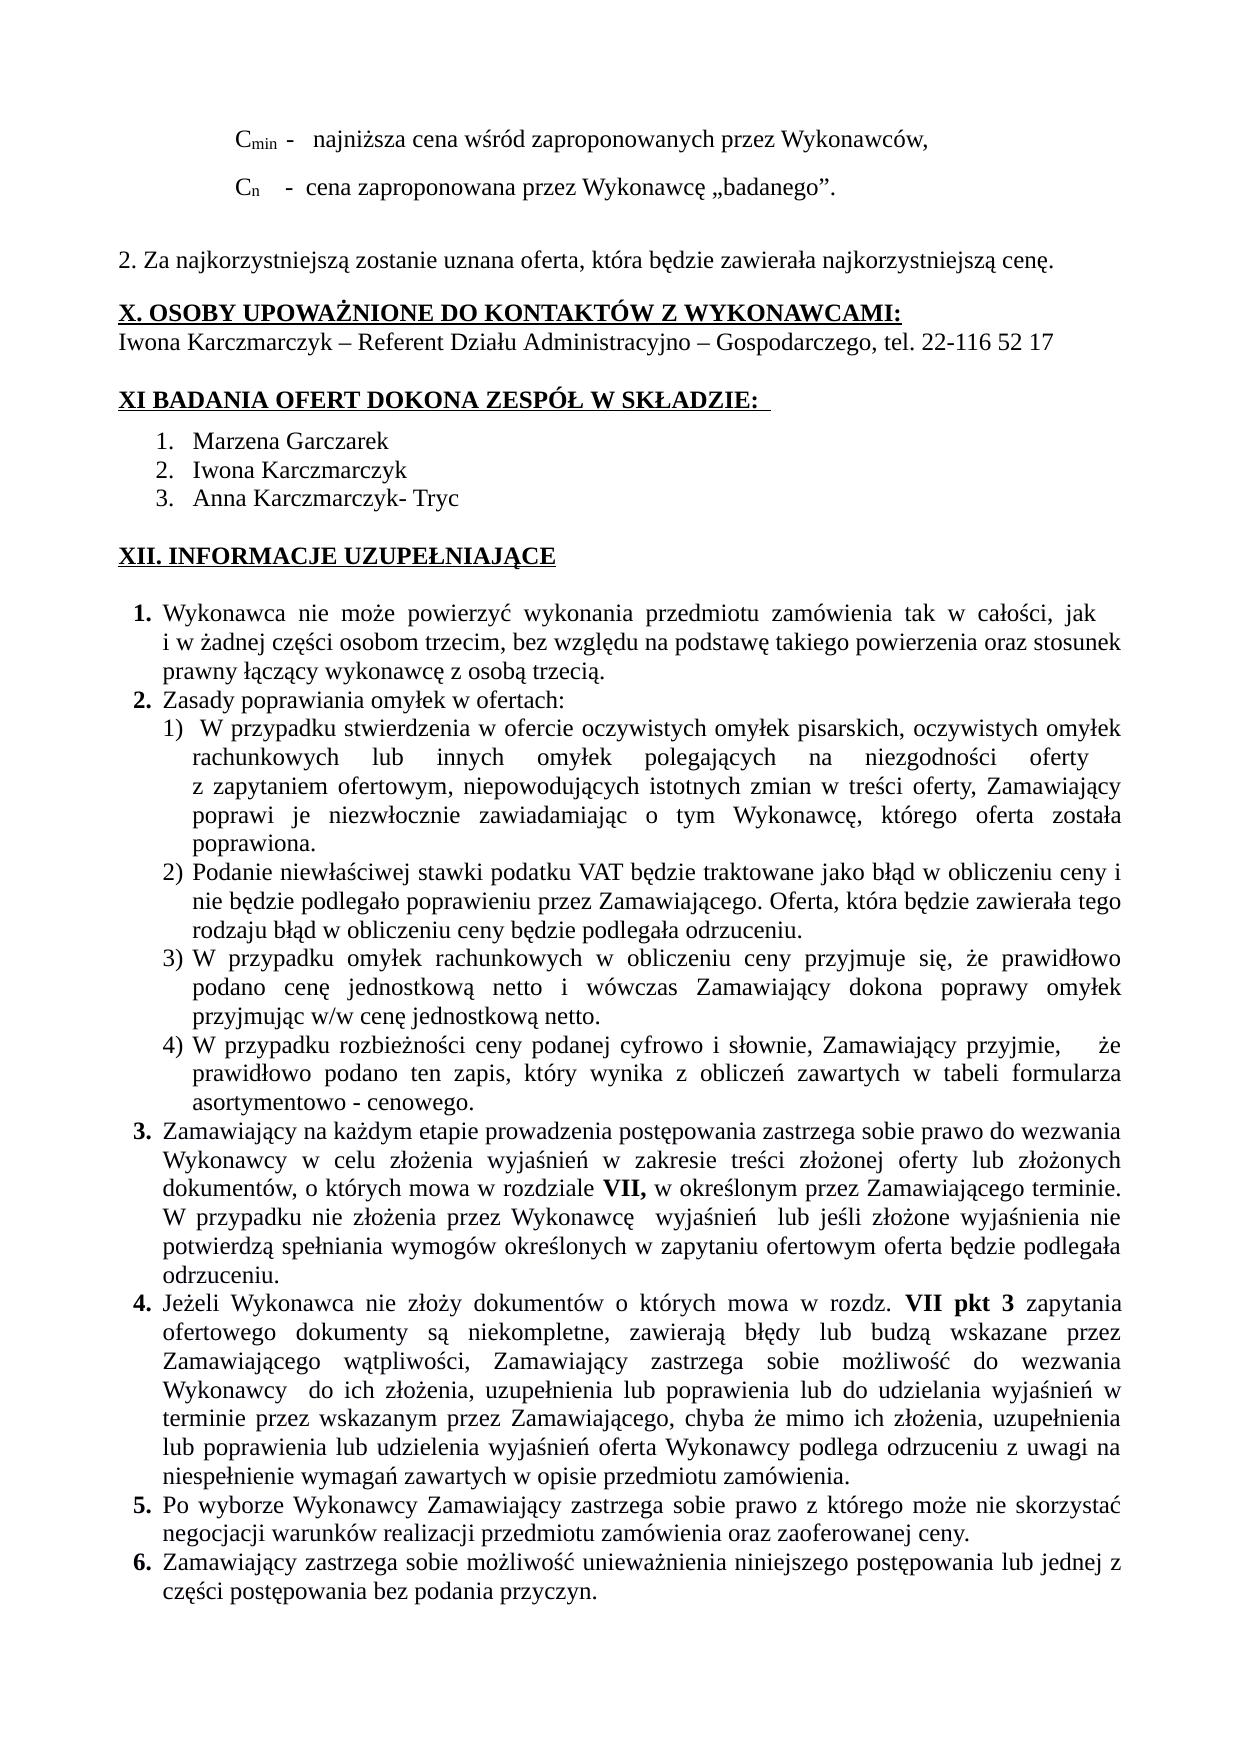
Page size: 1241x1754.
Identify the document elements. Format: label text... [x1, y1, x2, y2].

text XI BADANIA OFERT DOKONA ZESPÓŁ W SKŁADZIE: [118, 385, 1122, 413]
text 4) W przypadku rozbieżności ceny podanej cyfrowo i słownie, Zamawiający przyjmie, że prawidłowo podano ten zapis, który wynika z obliczeń zawartych w tabeli formularza asortymentowo - cenowego. [162, 1030, 1122, 1116]
text 3) W przypadku omyłek rachunkowych w obliczeniu ceny przyjmuje się, że prawidłowo podano cenę jednostkową netto i wówczas Zamawiający dokona poprawy omyłek przyjmując w/w cenę jednostkową netto. [162, 943, 1122, 1030]
table_cell Cn - cena zaproponowana przez Wykonawcę „badanego”. [228, 172, 1143, 217]
list Jeżeli Wykonawca nie złoży dokumentów o których mowa w rozdz. VII pkt 3 zapytania ofertowego dokumenty są niekompletne, zawierają błędy lub budzą wskazane przez Zamawiającego wątpliwości, Zamawiający zastrzega sobie możliwość do wezwania Wykonawcy do ich złożenia, uzupełnienia lub poprawienia lub do udzielania wyjaśnień w terminie przez wskazanym przez Zamawiającego, chyba że mimo ich złożenia, uzupełnienia lub poprawienia lub udzielenia wyjaśnień oferta Wykonawcy podlega odrzuceniu z uwagi na niespełnienie wymagań zawartych w opisie przedmiotu zamówienia. [133, 1288, 1122, 1490]
list Iwona Karczmarczyk [155, 455, 1122, 483]
table_cell [140, 172, 227, 217]
text X. OSOBY UPOWAŻNIONE DO KONTAKTÓW Z WYKONAWCAMI: [118, 298, 1122, 327]
text XII. INFORMACJE UZUPEŁNIAJĄCE [118, 541, 1122, 570]
list Po wyborze Wykonawcy Zamawiający zastrzega sobie prawo z którego może nie skorzystać negocjacji warunków realizacji przedmiotu zamówienia oraz zaoferowanej ceny. [133, 1490, 1122, 1547]
list Zamawiający zastrzega sobie możliwość unieważnienia niniejszego postępowania lub jednej z części postępowania bez podania przyczyn. [133, 1547, 1122, 1605]
text 2. Za najkorzystniejszą zostanie uznana oferta, która będzie zawierała najkorzystniejszą cenę. [118, 246, 1122, 274]
list Zasady poprawiania omyłek w ofertach: [133, 685, 1122, 713]
text 1) W przypadku stwierdzenia w ofercie oczywistych omyłek pisarskich, oczywistych omyłek rachunkowych lub innych omyłek polegających na niezgodności oferty z zapytaniem ofertowym, niepowodujących istotnych zmian w treści oferty, Zamawiający poprawi je niezwłocznie zawiadamiając o tym Wykonawcę, którego oferta została poprawiona. [162, 713, 1122, 857]
table_cell Cmin - najniższa cena wśród zaproponowanych przez Wykonawców, [228, 124, 1143, 172]
text Iwona Karczmarczyk – Referent Działu Administracyjno – Gospodarczego, tel. 22-116 52 17 [118, 327, 1122, 356]
list Marzena Garczarek [155, 426, 1122, 455]
text 2) Podanie niewłaściwej stawki podatku VAT będzie traktowane jako błąd w obliczeniu ceny i nie będzie podlegało poprawieniu przez Zamawiającego. Oferta, która będzie zawierała tego rodzaju błąd w obliczeniu ceny będzie podlegała odrzuceniu. [162, 857, 1122, 943]
table_cell [140, 124, 227, 172]
list Wykonawca nie może powierzyć wykonania przedmiotu zamówienia tak w całości, jak i w żadnej części osobom trzecim, bez względu na podstawę takiego powierzenia oraz stosunek prawny łączący wykonawcę z osobą trzecią. [133, 598, 1122, 685]
list Zamawiający na każdym etapie prowadzenia postępowania zastrzega sobie prawo do wezwania Wykonawcy w celu złożenia wyjaśnień w zakresie treści złożonej oferty lub złożonych dokumentów, o których mowa w rozdziale VII, w określonym przez Zamawiającego terminie. W przypadku nie złożenia przez Wykonawcę wyjaśnień lub jeśli złożone wyjaśnienia nie potwierdzą spełniania wymogów określonych w zapytaniu ofertowym oferta będzie podlegała odrzuceniu. [133, 1116, 1122, 1288]
list Anna Karczmarczyk- Tryc [155, 483, 1122, 512]
